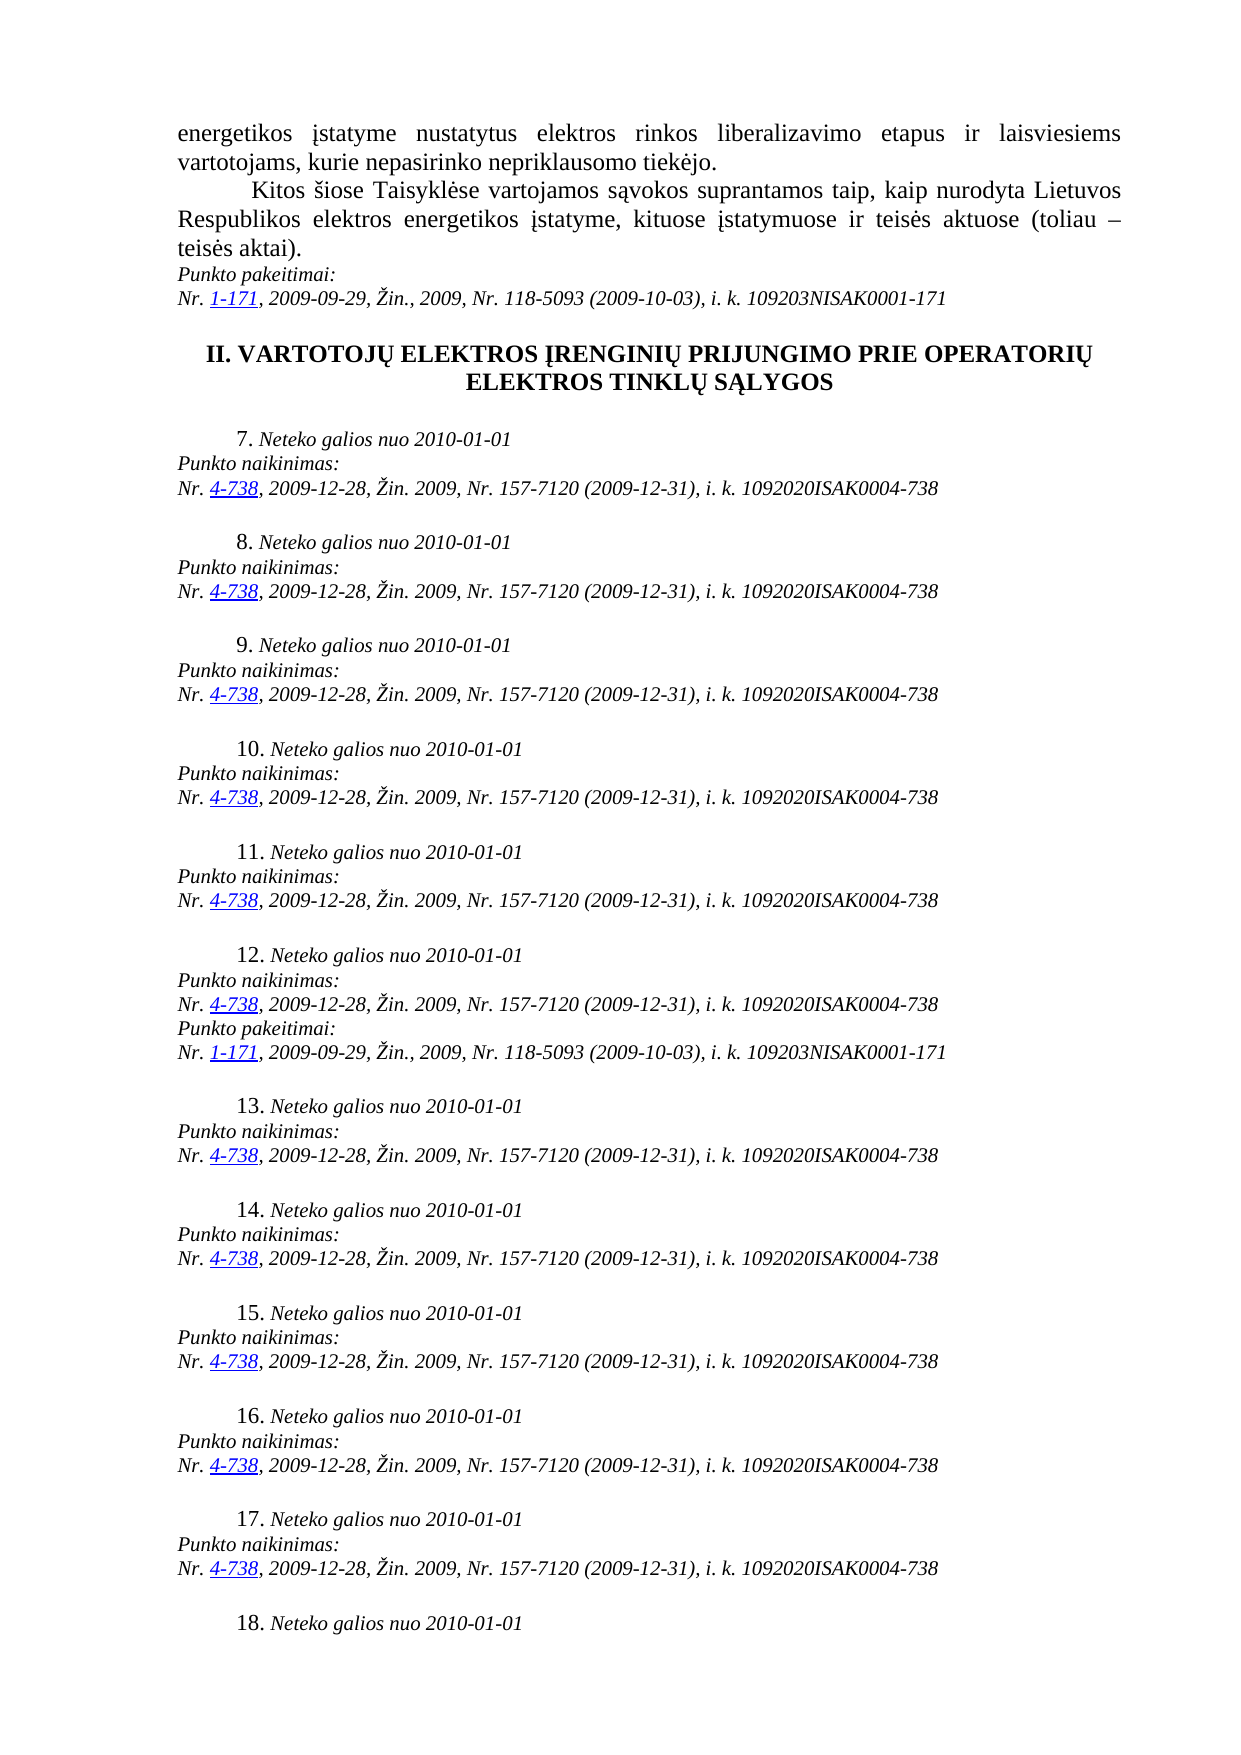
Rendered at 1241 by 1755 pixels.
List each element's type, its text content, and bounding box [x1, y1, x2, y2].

text 7. Neteko galios nuo 2010-01-01 [177, 425, 1122, 451]
text Punkto naikinimas: [177, 1532, 1122, 1556]
text Punkto naikinimas: [177, 864, 1122, 888]
text 9. Neteko galios nuo 2010-01-01 [177, 631, 1122, 658]
text Punkto naikinimas: [177, 451, 1122, 475]
text 12. Neteko galios nuo 2010-01-01 [177, 941, 1122, 967]
text Nr. 4-738, 2009-12-28, Žin. 2009, Nr. 157-7120 (2009-12-31), i. k. 1092020ISAK0004-738 [177, 1143, 1122, 1167]
text Nr. 4-738, 2009-12-28, Žin. 2009, Nr. 157-7120 (2009-12-31), i. k. 1092020ISAK0004-738 [177, 888, 1122, 912]
text Nr. 4-738, 2009-12-28, Žin. 2009, Nr. 157-7120 (2009-12-31), i. k. 1092020ISAK0004-738 [177, 1453, 1122, 1477]
text Punkto naikinimas: [177, 1428, 1122, 1453]
text Kitos šiose Taisyklėse vartojamos sąvokos suprantamos taip, kaip nurodyta Lietuvos Respublikos elektros energetikos įstatyme, kituose įstatymuose ir teisės aktuose (toliau – teisės aktai). [177, 176, 1122, 262]
text Punkto naikinimas: [177, 1222, 1122, 1246]
text 14. Neteko galios nuo 2010-01-01 [177, 1196, 1122, 1222]
text Nr. 4-738, 2009-12-28, Žin. 2009, Nr. 157-7120 (2009-12-31), i. k. 1092020ISAK0004-738 [177, 1349, 1122, 1373]
text Nr. 4-738, 2009-12-28, Žin. 2009, Nr. 157-7120 (2009-12-31), i. k. 1092020ISAK0004-738 [177, 1556, 1122, 1580]
text Nr. 4-738, 2009-12-28, Žin. 2009, Nr. 157-7120 (2009-12-31), i. k. 1092020ISAK0004-738 [177, 1246, 1122, 1270]
text 11. Neteko galios nuo 2010-01-01 [177, 838, 1122, 864]
text 8. Neteko galios nuo 2010-01-01 [177, 528, 1122, 554]
text Punkto naikinimas: [177, 554, 1122, 579]
text 15. Neteko galios nuo 2010-01-01 [177, 1299, 1122, 1325]
text Nr. 4-738, 2009-12-28, Žin. 2009, Nr. 157-7120 (2009-12-31), i. k. 1092020ISAK0004-738 [177, 682, 1122, 706]
text 16. Neteko galios nuo 2010-01-01 [177, 1402, 1122, 1428]
text Punkto naikinimas: [177, 761, 1122, 785]
text Nr. 1-171, 2009-09-29, Žin., 2009, Nr. 118-5093 (2009-10-03), i. k. 109203NISAK0001-171 [177, 1040, 1122, 1064]
text Punkto pakeitimai: [177, 1016, 1122, 1040]
text Punkto naikinimas: [177, 967, 1122, 992]
text Punkto naikinimas: [177, 658, 1122, 682]
text Punkto naikinimas: [177, 1325, 1122, 1349]
text energetikos įstatyme nustatytus elektros rinkos liberalizavimo etapus ir laisviesiems vartotojams, kurie nepasirinko nepriklausomo tiekėjo. [177, 118, 1122, 176]
text 17. Neteko galios nuo 2010-01-01 [177, 1505, 1122, 1532]
text 18. Neteko galios nuo 2010-01-01 [177, 1609, 1122, 1635]
text Nr. 4-738, 2009-12-28, Žin. 2009, Nr. 157-7120 (2009-12-31), i. k. 1092020ISAK0004-738 [177, 579, 1122, 603]
text 10. Neteko galios nuo 2010-01-01 [177, 735, 1122, 761]
text Nr. 4-738, 2009-12-28, Žin. 2009, Nr. 157-7120 (2009-12-31), i. k. 1092020ISAK0004-738 [177, 785, 1122, 809]
text Nr. 4-738, 2009-12-28, Žin. 2009, Nr. 157-7120 (2009-12-31), i. k. 1092020ISAK0004-738 [177, 475, 1122, 499]
text Punkto naikinimas: [177, 1119, 1122, 1143]
text Nr. 1-171, 2009-09-29, Žin., 2009, Nr. 118-5093 (2009-10-03), i. k. 109203NISAK0001-171 [177, 286, 1122, 310]
text Nr. 4-738, 2009-12-28, Žin. 2009, Nr. 157-7120 (2009-12-31), i. k. 1092020ISAK0004-738 [177, 992, 1122, 1016]
text II. VARTOTOJŲ ELEKTROS ĮRENGINIŲ PRIJUNGIMO PRIE OPERATORIŲ ELEKTROS TINKLŲ SĄLYGOS [177, 339, 1122, 396]
text 13. Neteko galios nuo 2010-01-01 [177, 1092, 1122, 1119]
text Punkto pakeitimai: [177, 262, 1122, 286]
